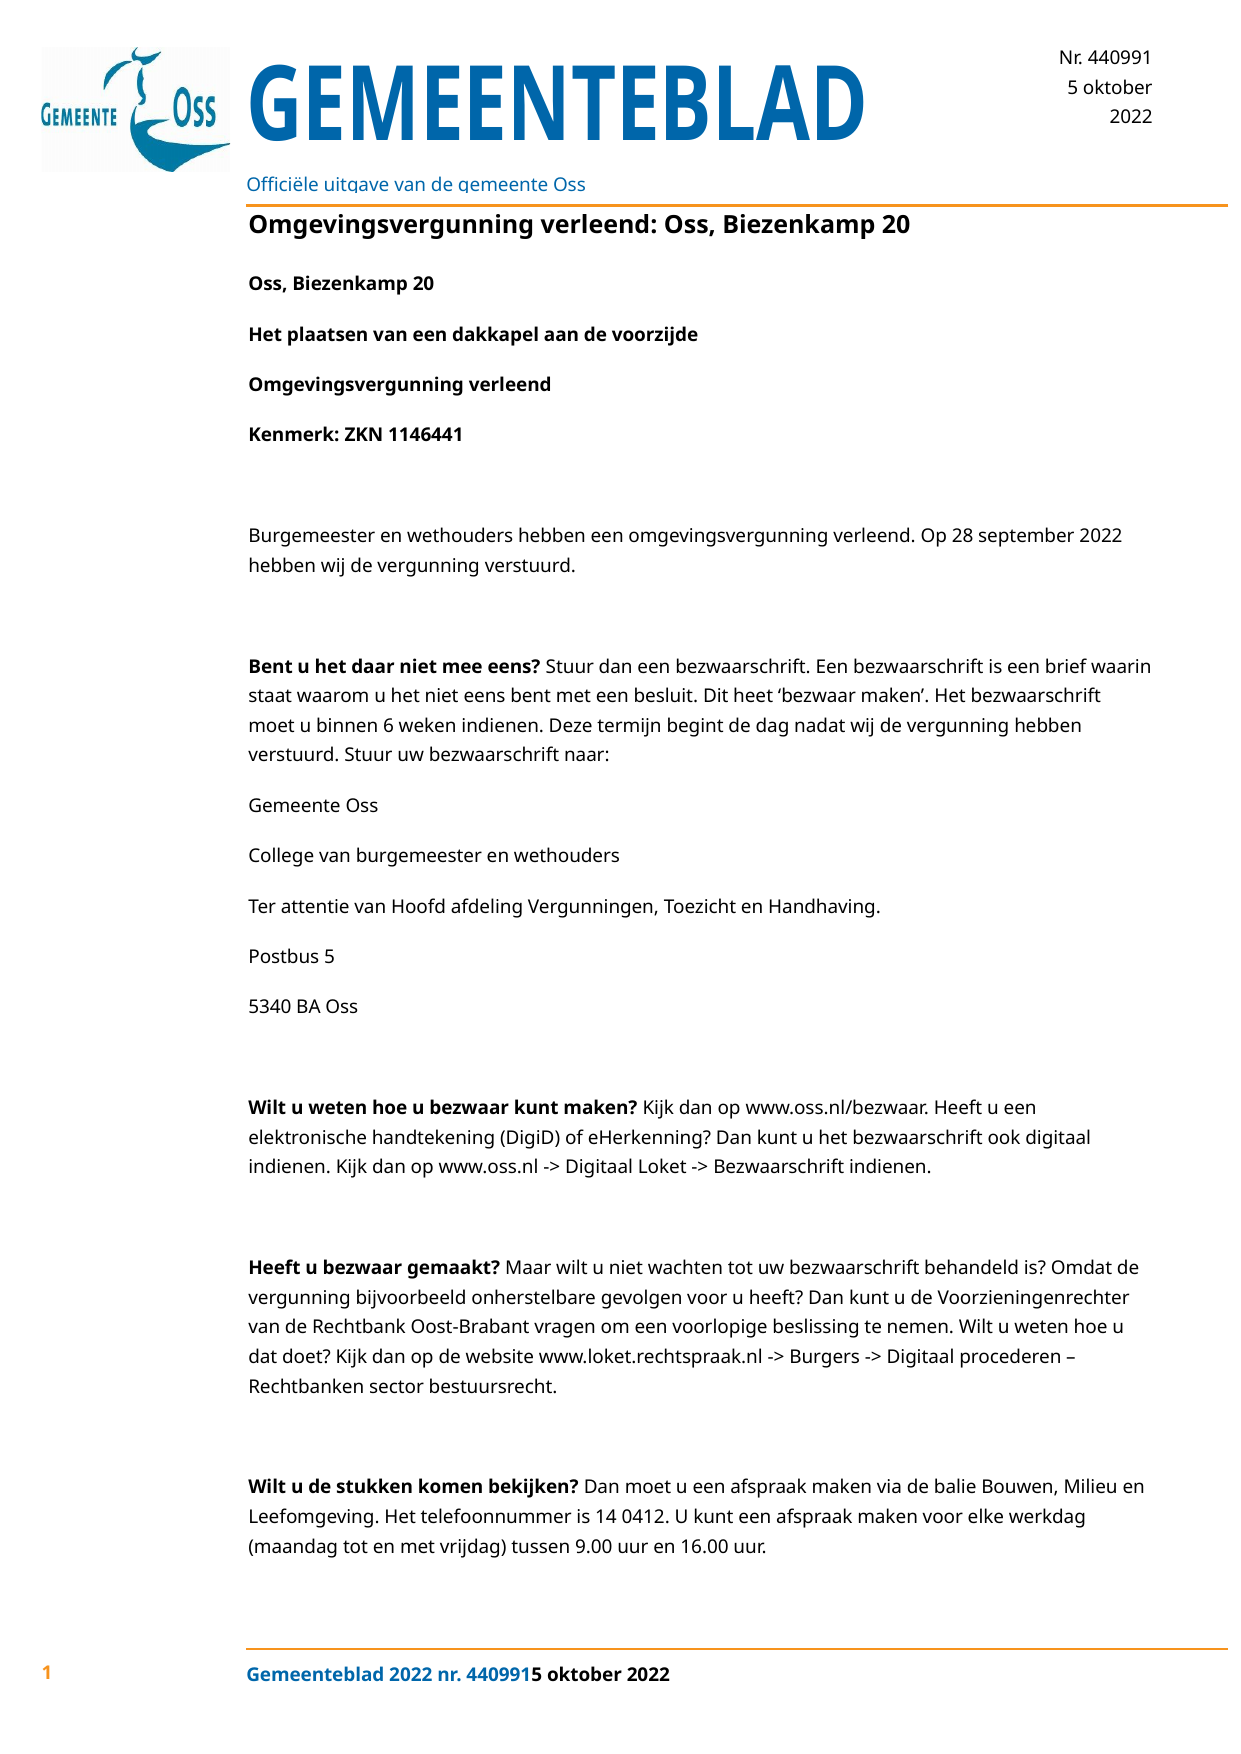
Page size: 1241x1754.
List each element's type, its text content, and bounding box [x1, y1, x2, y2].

text Wilt u de stukken komen bekijken? Dan moet u een afspraak maken via de balie Bouwen, Milieu en Leefomgeving. Het telefoonnummer is 14 0412. U kunt een afspraak maken voor elke werkdag (maandag tot en met vrijdag) tussen 9.00 uur en 16.00 uur. [248, 1474, 1152, 1558]
text Oss, Biezenkamp 20 [248, 270, 1152, 296]
text Heeft u bezwaar gemaakt? Maar wilt u niet wachten tot uw bezwaarschrift behandeld is? Omdat de vergunning bijvoorbeeld onherstelbare gevolgen voor u heeft? Dan kunt u de Voorzieningenrechter van de Rechtbank Oost-Brabant vragen om een voorlopige beslissing te nemen. Wilt u weten hoe u dat doet? Kijk dan op de website www.loket.rechtspraak.nl -> Burgers -> Digitaal procederen – Rechtbanken sector bestuursrecht. [248, 1254, 1152, 1398]
text Het plaatsen van een dakkapel aan de voorzijde [248, 321, 1152, 346]
text Postbus 5 [248, 943, 1152, 969]
text Wilt u weten hoe u bezwaar kunt maken? Kijk dan op www.oss.nl/bezwaar. Heeft u een elektronische handtekening (DigiD) of eHerkenning? Dan kunt u het bezwaarschrift ook digitaal indienen. Kijk dan op www.oss.nl -> Digitaal Loket -> Bezwaarschrift indienen. [248, 1094, 1152, 1179]
text 5340 BA Oss [248, 994, 1152, 1019]
text Kenmerk: ZKN 1146441 [248, 422, 1152, 447]
text Omgevingsvergunning verleend: Oss, Biezenkamp 20 [248, 207, 1152, 241]
text Bent u het daar niet mee eens? Stuur dan een bezwaarschrift. Een bezwaarschrift is een brief waarin staat waarom u het niet eens bent met een besluit. Dit heet ‘bezwaar maken’. Het bezwaarschrift moet u binnen 6 weken indienen. Deze termijn begint de dag nadat wij de vergunning hebben verstuurd. Stuur uw bezwaarschrift naar: [248, 653, 1152, 767]
text Ter attentie van Hoofd afdeling Vergunningen, Toezicht en Handhaving. [248, 893, 1152, 918]
text College van burgemeester en wethouders [248, 842, 1152, 868]
text Gemeente Oss [248, 792, 1152, 818]
picture [41, 47, 231, 172]
text Burgemeester en wethouders hebben een omgevingsvergunning verleend. Op 28 september 2022 hebben wij de vergunning verstuurd. [248, 522, 1152, 578]
text Omgevingsvergunning verleend [248, 371, 1152, 397]
